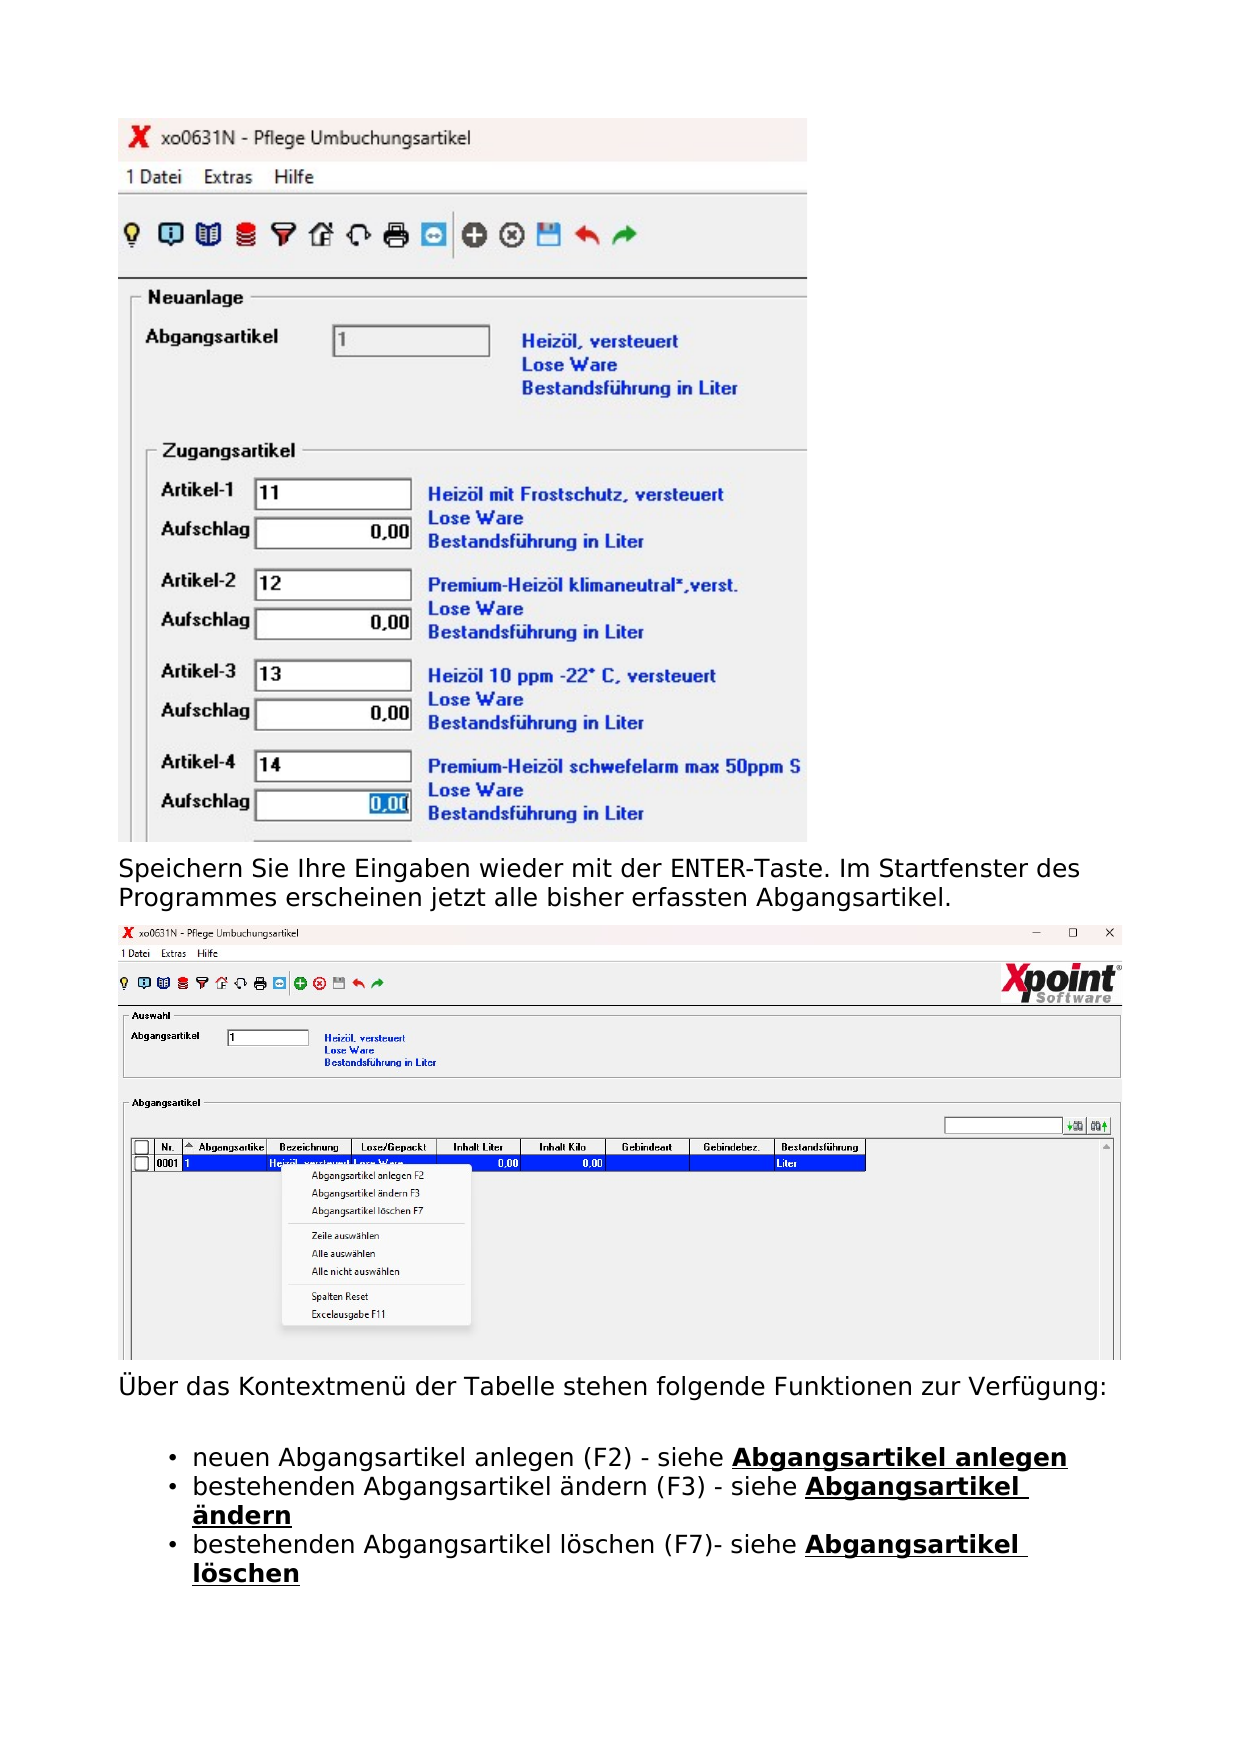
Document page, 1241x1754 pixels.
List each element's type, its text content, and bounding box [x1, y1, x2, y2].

picture [118, 118, 808, 842]
list bestehenden Abgangsartikel löschen (F7)- siehe Abgangsartikel löschen [177, 1530, 1122, 1589]
picture [118, 925, 1123, 1360]
text Über das Kontextmenü der Tabelle stehen folgende Funktionen zur Verfügung: [118, 1372, 1122, 1401]
text Speichern Sie Ihre Eingaben wieder mit der ENTER-Taste. Im Startfenster des Programmes erscheinen jetzt alle bisher erfassten Abgangsartikel. [118, 854, 1122, 912]
list neuen Abgangsartikel anlegen (F2) - siehe Abgangsartikel anlegen [177, 1443, 1122, 1472]
list bestehenden Abgangsartikel ändern (F3) - siehe Abgangsartikel ändern [177, 1472, 1122, 1530]
